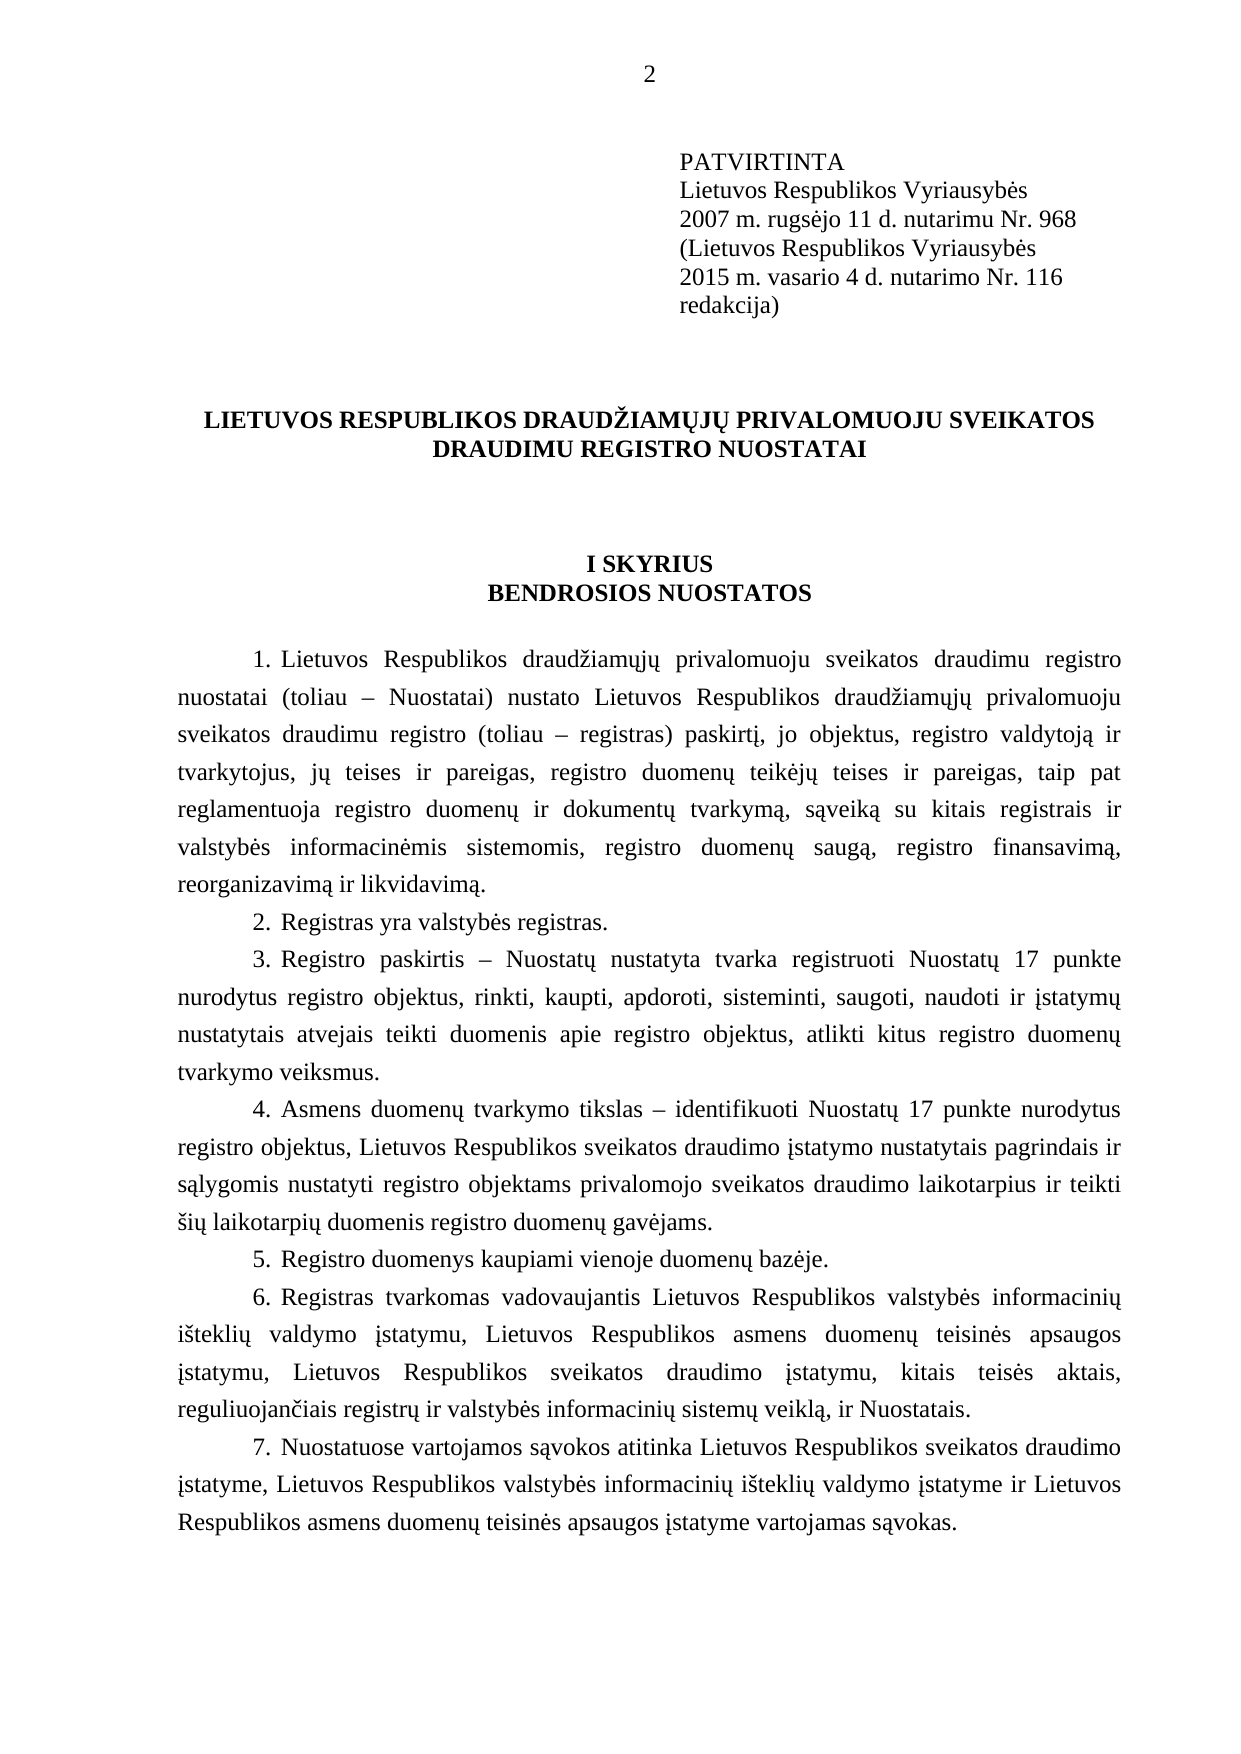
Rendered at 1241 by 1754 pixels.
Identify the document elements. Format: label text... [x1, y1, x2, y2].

text LIETUVOS RESPUBLIKOS DRAUDŽIAMŲJŲ PRIVALOMUOJU SVEIKATOS DRAUDIMU REGISTRO NUOSTATAI [177, 406, 1122, 463]
text 7. Nuostatuose vartojamos sąvokos atitinka Lietuvos Respublikos sveikatos draudimo įstatyme, Lietuvos Respublikos valstybės informacinių išteklių valdymo įstatyme ir Lietuvos Respublikos asmens duomenų teisinės apsaugos įstatyme vartojamas sąvokas. [177, 1423, 1122, 1536]
text 5. Registro duomenys kaupiami vienoje duomenų bazėje. [177, 1236, 1122, 1273]
text 1. Lietuvos Respublikos draudžiamųjų privalomuoju sveikatos draudimu registro nuostatai (toliau – Nuostatai) nustato Lietuvos Respublikos draudžiamųjų privalomuoju sveikatos draudimu registro (toliau – registras) paskirtį, jo objektus, registro valdytoją ir tvarkytojus, jų teises ir pareigas, registro duomenų teikėjų teises ir pareigas, taip pat reglamentuoja registro duomenų ir dokumentų tvarkymą, sąveiką su kitais registrais ir valstybės informacinėmis sistemomis, registro duomenų saugą, registro finansavimą, reorganizavimą ir likvidavimą. [177, 636, 1122, 898]
text 4. Asmens duomenų tvarkymo tikslas – identifikuoti Nuostatų 17 punkte nurodytus registro objektus, Lietuvos Respublikos sveikatos draudimo įstatymo nustatytais pagrindais ir sąlygomis nustatyti registro objektams privalomojo sveikatos draudimo laikotarpius ir teikti šių laikotarpių duomenis registro duomenų gavėjams. [177, 1086, 1122, 1236]
text 6. Registras tvarkomas vadovaujantis Lietuvos Respublikos valstybės informacinių išteklių valdymo įstatymu, Lietuvos Respublikos asmens duomenų teisinės apsaugos įstatymu, Lietuvos Respublikos sveikatos draudimo įstatymu, kitais teisės aktais, reguliuojančiais registrų ir valstybės informacinių sistemų veiklą, ir Nuostatais. [177, 1273, 1122, 1423]
text 3. Registro paskirtis – Nuostatų nustatyta tvarka registruoti Nuostatų 17 punkte nurodytus registro objektus, rinkti, kaupti, apdoroti, sisteminti, saugoti, naudoti ir įstatymų nustatytais atvejais teikti duomenis apie registro objektus, atlikti kitus registro duomenų tvarkymo veiksmus. [177, 936, 1122, 1086]
text PATVIRTINTA Lietuvos Respublikos Vyriausybės 2007 m. rugsėjo 11 d. nutarimu Nr. 968 (Lietuvos Respublikos Vyriausybės 2015 m. vasario 4 d. nutarimo Nr. 116 redakcija) [679, 147, 1122, 319]
text I SKYRIUS [177, 549, 1122, 578]
text 2. Registras yra valstybės registras. [177, 898, 1122, 936]
text BENDROSIOS NUOSTATOS [177, 578, 1122, 607]
